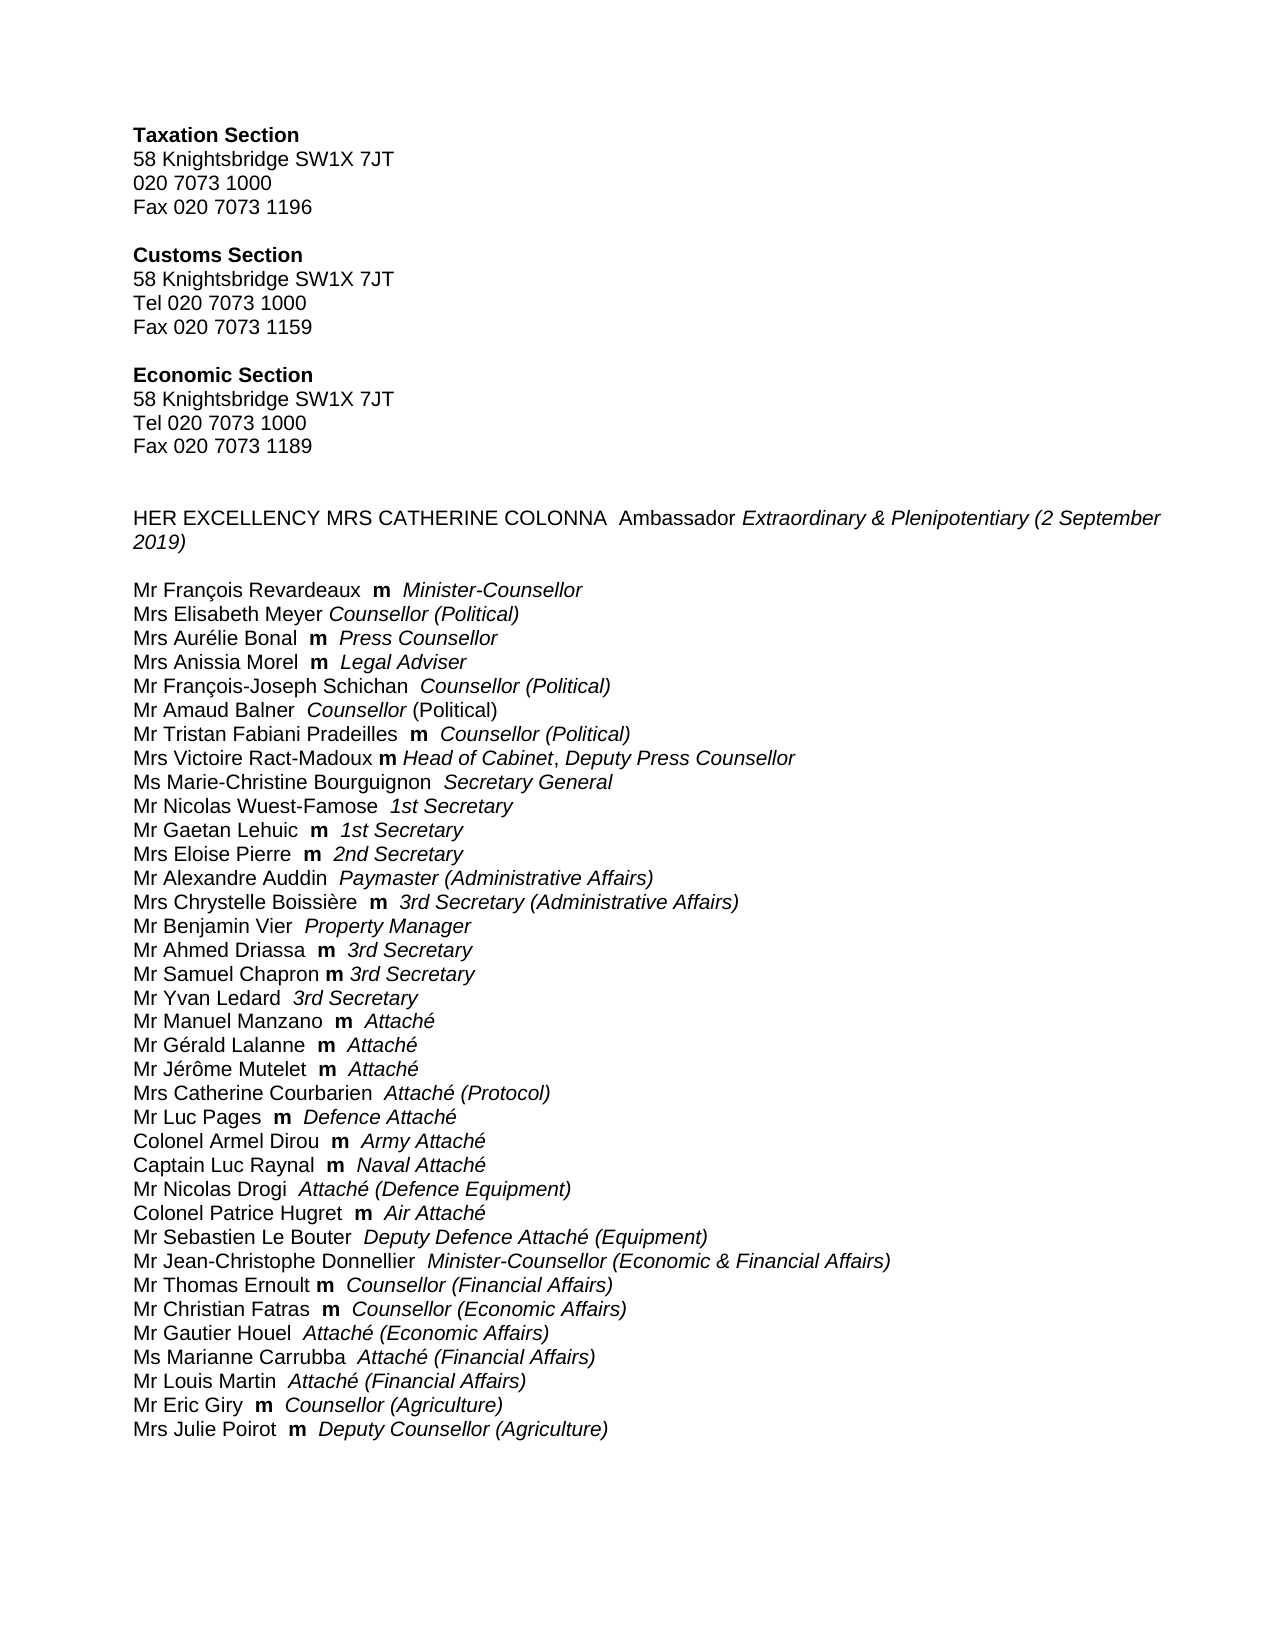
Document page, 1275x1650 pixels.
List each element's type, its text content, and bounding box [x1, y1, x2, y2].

text Mr Gautier Houel Attaché (Economic Affairs) [133, 1321, 1181, 1345]
text Mrs Anissia Morel m Legal Adviser [133, 650, 1181, 674]
text Mr Tristan Fabiani Pradeilles m Counsellor (Political) [133, 722, 1181, 746]
text Mr Amaud Balner Counsellor (Political) [133, 698, 1181, 722]
text 58 Knightsbridge SW1X 7JT [133, 386, 1181, 410]
text Fax 020 7073 1196 [133, 195, 1181, 219]
text Mr Benjamin Vier Property Manager [133, 913, 1181, 937]
text Mr Gérald Lalanne m Attaché [133, 1033, 1181, 1057]
text Mr Christian Fatras m Counsellor (Economic Affairs) [133, 1297, 1181, 1321]
text Mr Ahmed Driassa m 3rd Secretary [133, 937, 1181, 961]
text Ms Marianne Carrubba Attaché (Financial Affairs) [133, 1345, 1181, 1369]
text Mrs Catherine Courbarien Attaché (Protocol) [133, 1081, 1181, 1105]
text HER EXCELLENCY MRS CATHERINE COLONNA Ambassador Extraordinary & Plenipotentiary (2 September 2019) [133, 506, 1181, 554]
text Captain Luc Raynal m Naval Attaché [133, 1153, 1181, 1177]
text 020 7073 1000 [133, 171, 1181, 195]
text Mr Luc Pages m Defence Attaché [133, 1105, 1181, 1129]
text Taxation Section [133, 123, 1181, 147]
text Colonel Armel Dirou m Army Attaché [133, 1129, 1181, 1153]
text Mr Thomas Ernoult m Counsellor (Financial Affairs) [133, 1273, 1181, 1297]
text Mrs Elisabeth Meyer Counsellor (Political) [133, 602, 1181, 626]
text Mr François-Joseph Schichan Counsellor (Political) [133, 674, 1181, 698]
text Mr Yvan Ledard 3rd Secretary [133, 985, 1181, 1009]
text Colonel Patrice Hugret m Air Attaché [133, 1201, 1181, 1225]
text Mrs Chrystelle Boissière m 3rd Secretary (Administrative Affairs) [133, 889, 1181, 913]
text Mr Manuel Manzano m Attaché [133, 1009, 1181, 1033]
text Mr Jean-Christophe Donnellier Minister-Counsellor (Economic & Financial Affairs) [133, 1249, 1181, 1273]
text Mr Jérôme Mutelet m Attaché [133, 1057, 1181, 1081]
text Fax 020 7073 1189 [133, 434, 1181, 458]
text Mr Gaetan Lehuic m 1st Secretary [133, 818, 1181, 842]
text Mrs Eloise Pierre m 2nd Secretary [133, 842, 1181, 866]
text Mrs Aurélie Bonal m Press Counsellor [133, 626, 1181, 650]
text Mr Samuel Chapron m 3rd Secretary [133, 961, 1181, 985]
text 58 Knightsbridge SW1X 7JT [133, 147, 1181, 171]
text Mrs Victoire Ract-Madoux m Head of Cabinet, Deputy Press Counsellor [133, 746, 1181, 770]
text Mr Sebastien Le Bouter Deputy Defence Attaché (Equipment) [133, 1225, 1181, 1249]
text Economic Section [133, 362, 1181, 386]
text Tel 020 7073 1000 [133, 291, 1181, 314]
text 58 Knightsbridge SW1X 7JT [133, 267, 1181, 291]
text Mr Eric Giry m Counsellor (Agriculture) [133, 1393, 1181, 1417]
text Customs Section [133, 243, 1181, 267]
text Ms Marie-Christine Bourguignon Secretary General [133, 770, 1181, 794]
text Mr François Revardeaux m Minister-Counsellor [133, 578, 1181, 602]
text Mr Nicolas Drogi Attaché (Defence Equipment) [133, 1177, 1181, 1201]
text Mr Louis Martin Attaché (Financial Affairs) [133, 1369, 1181, 1393]
text Mr Nicolas Wuest-Famose 1st Secretary [133, 794, 1181, 818]
text Fax 020 7073 1159 [133, 314, 1181, 338]
text Mr Alexandre Auddin Paymaster (Administrative Affairs) [133, 866, 1181, 889]
text Mrs Julie Poirot m Deputy Counsellor (Agriculture) [133, 1417, 1181, 1441]
text Tel 020 7073 1000 [133, 410, 1181, 434]
